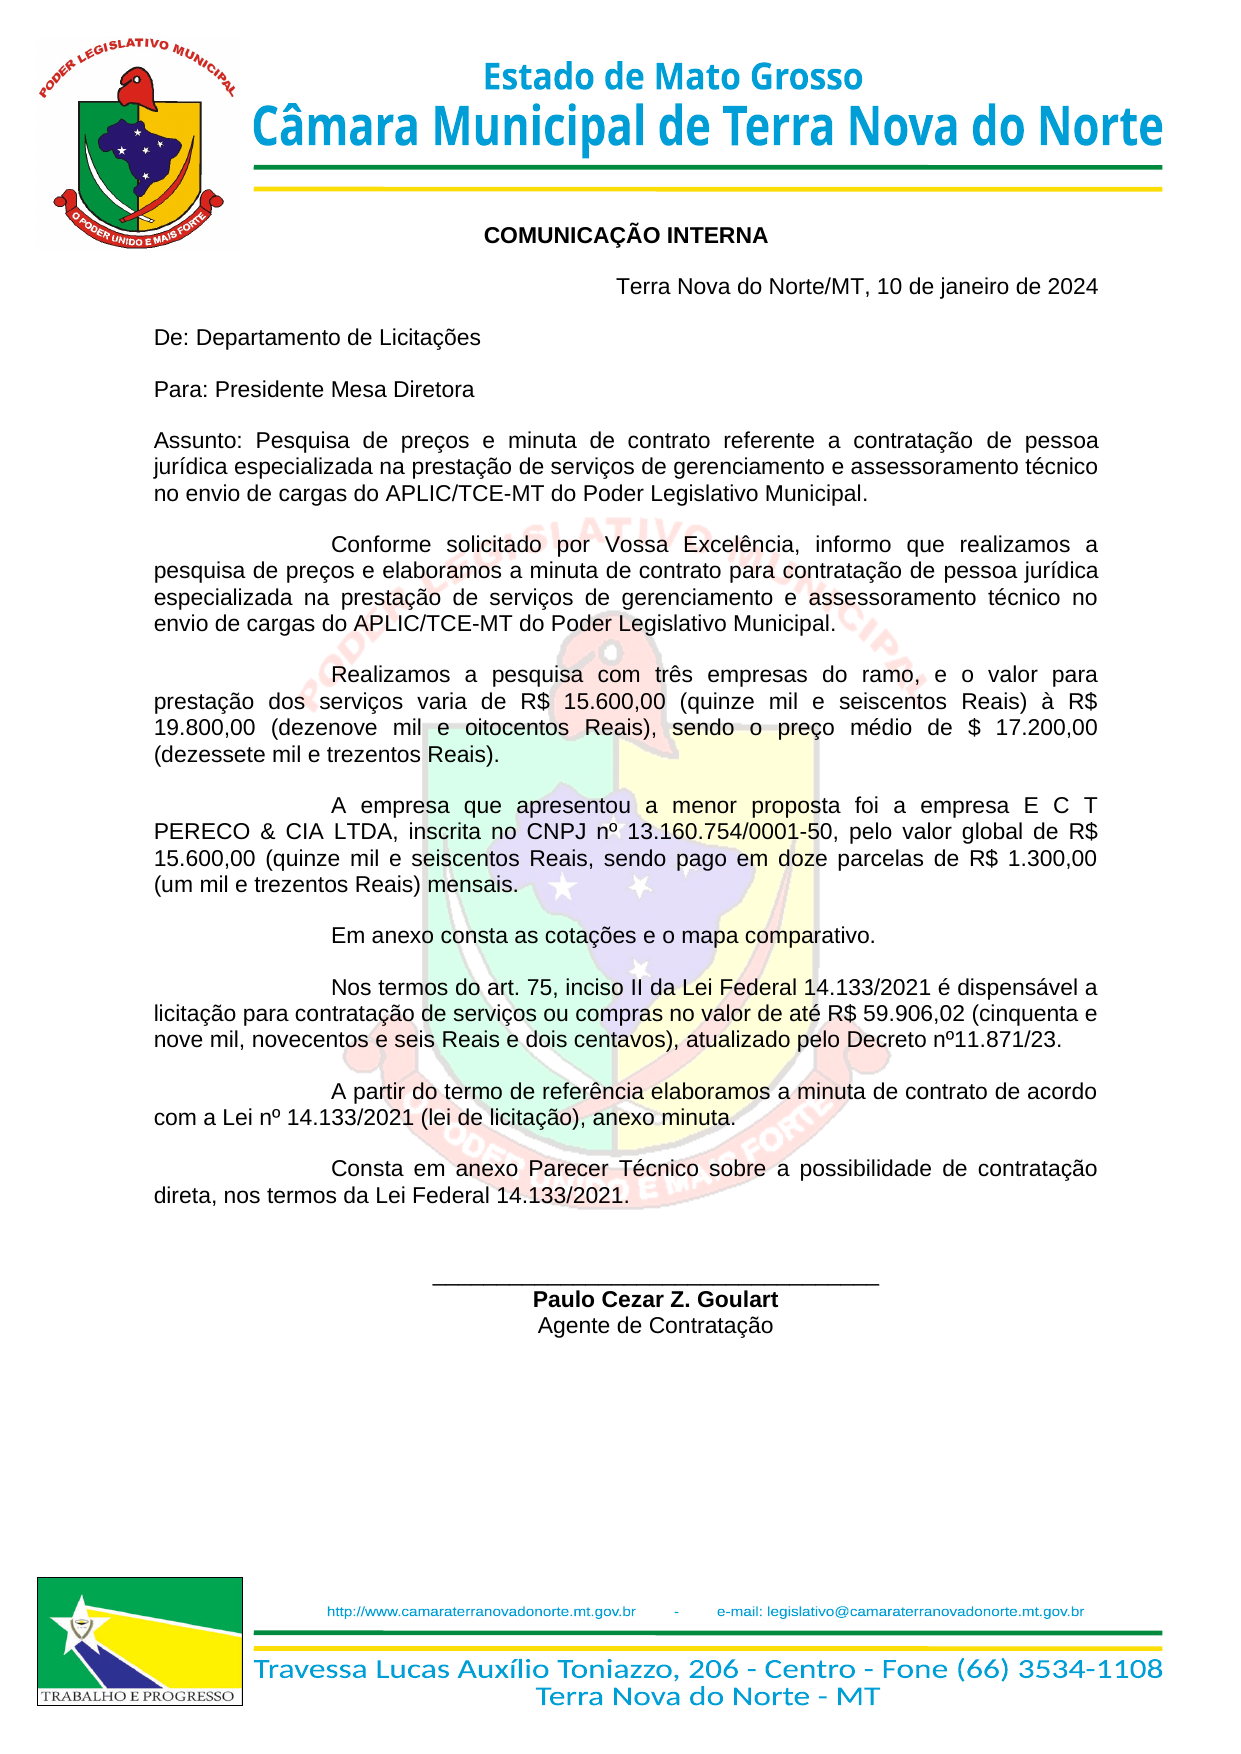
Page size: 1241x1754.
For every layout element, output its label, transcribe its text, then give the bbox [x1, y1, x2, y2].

text Consta em anexo Parecer Técnico sobre a possibilidade de contratação direta, nos termos da Lei Federal 14.133/2021. [153, 1155, 284, 1208]
text A empresa que apresentou a menor proposta foi a empresa E C T PERECO & CIA LTDA, inscrita no CNPJ nº 13.160.754/0001-50, pelo valor global de R$ 15.600,00 (quinze mil e seiscentos Reais, sendo pago em doze parcelas de R$ 1.300,00 (um mil e trezentos Reais) mensais. [153, 792, 284, 897]
picture [836, 1606, 849, 1613]
text Paulo Cezar Z. Goulart [213, 1286, 1098, 1312]
text Assunto: Pesquisa de preços e minuta de contrato referente a contratação de pessoa jurídica especializada na prestação de serviços de gerenciamento e assessoramento técnico no envio de cargas do APLIC/TCE-MT do Poder Legislativo Municipal. [153, 427, 1098, 506]
text ___________________________________ [213, 1259, 1098, 1286]
text Conforme solicitado por Vossa Excelência, informo que realizamos a pesquisa de preços e elaboramos a minuta de contrato para contratação de pessoa jurídica especializada na prestação de serviços de gerenciamento e assessoramento técnico no envio de cargas do APLIC/TCE-MT do Poder Legislativo Municipal. [947, 531, 1098, 636]
text A empresa que apresentou a menor proposta foi a empresa E C T PERECO & CIA LTDA, inscrita no CNPJ nº 13.160.754/0001-50, pelo valor global de R$ 15.600,00 (quinze mil e seiscentos Reais, sendo pago em doze parcelas de R$ 1.300,00 (um mil e trezentos Reais) mensais. [947, 792, 1098, 897]
text Nos termos do art. 75, inciso II da Lei Federal 14.133/2021 é dispensável a licitação para contratação de serviços ou compras no valor de até R$ 59.906,02 (cinquenta e nove mil, novecentos e seis Reais e dois centavos), atualizado pelo Decreto nº11.871/23. [153, 974, 284, 1053]
text Consta em anexo Parecer Técnico sobre a possibilidade de contratação direta, nos termos da Lei Federal 14.133/2021. [947, 1155, 1098, 1208]
text De: Departamento de Licitações [153, 324, 1098, 351]
text COMUNICAÇÃO INTERNA [241, 222, 1098, 248]
text A partir do termo de referência elaboramos a minuta de contrato de acordo com a Lei nº 14.133/2021 (lei de licitação), anexo minuta. [947, 1078, 1098, 1130]
text A partir do termo de referência elaboramos a minuta de contrato de acordo com a Lei nº 14.133/2021 (lei de licitação), anexo minuta. [153, 1078, 284, 1130]
text Conforme solicitado por Vossa Excelência, informo que realizamos a pesquisa de preços e elaboramos a minuta de contrato para contratação de pessoa jurídica especializada na prestação de serviços de gerenciamento e assessoramento técnico no envio de cargas do APLIC/TCE-MT do Poder Legislativo Municipal. [153, 531, 284, 636]
text Terra Nova do Norte/MT, 10 de janeiro de 2024 [153, 273, 1098, 299]
text Em anexo consta as cotações e o mapa comparativo. [153, 922, 284, 949]
text Para: Presidente Mesa Diretora [153, 376, 1098, 402]
text Realizamos a pesquisa com três empresas do ramo, e o valor para prestação dos serviços varia de R$ 15.600,00 (quinze mil e seiscentos Reais) à R$ 19.800,00 (dezenove mil e oitocentos Reais), sendo o preço médio de $ 17.200,00 (dezessete mil e trezentos Reais). [153, 661, 284, 767]
text Nos termos do art. 75, inciso II da Lei Federal 14.133/2021 é dispensável a licitação para contratação de serviços ou compras no valor de até R$ 59.906,02 (cinquenta e nove mil, novecentos e seis Reais e dois centavos), atualizado pelo Decreto nº11.871/23. [947, 974, 1098, 1053]
text Realizamos a pesquisa com três empresas do ramo, e o valor para prestação dos serviços varia de R$ 15.600,00 (quinze mil e seiscentos Reais) à R$ 19.800,00 (dezenove mil e oitocentos Reais), sendo o preço médio de $ 17.200,00 (dezessete mil e trezentos Reais). [947, 661, 1098, 767]
picture [38, 1578, 242, 1705]
text Agente de Contratação [213, 1312, 1098, 1338]
picture [35, 36, 241, 251]
text Em anexo consta as cotações e o mapa comparativo. [947, 922, 1098, 949]
